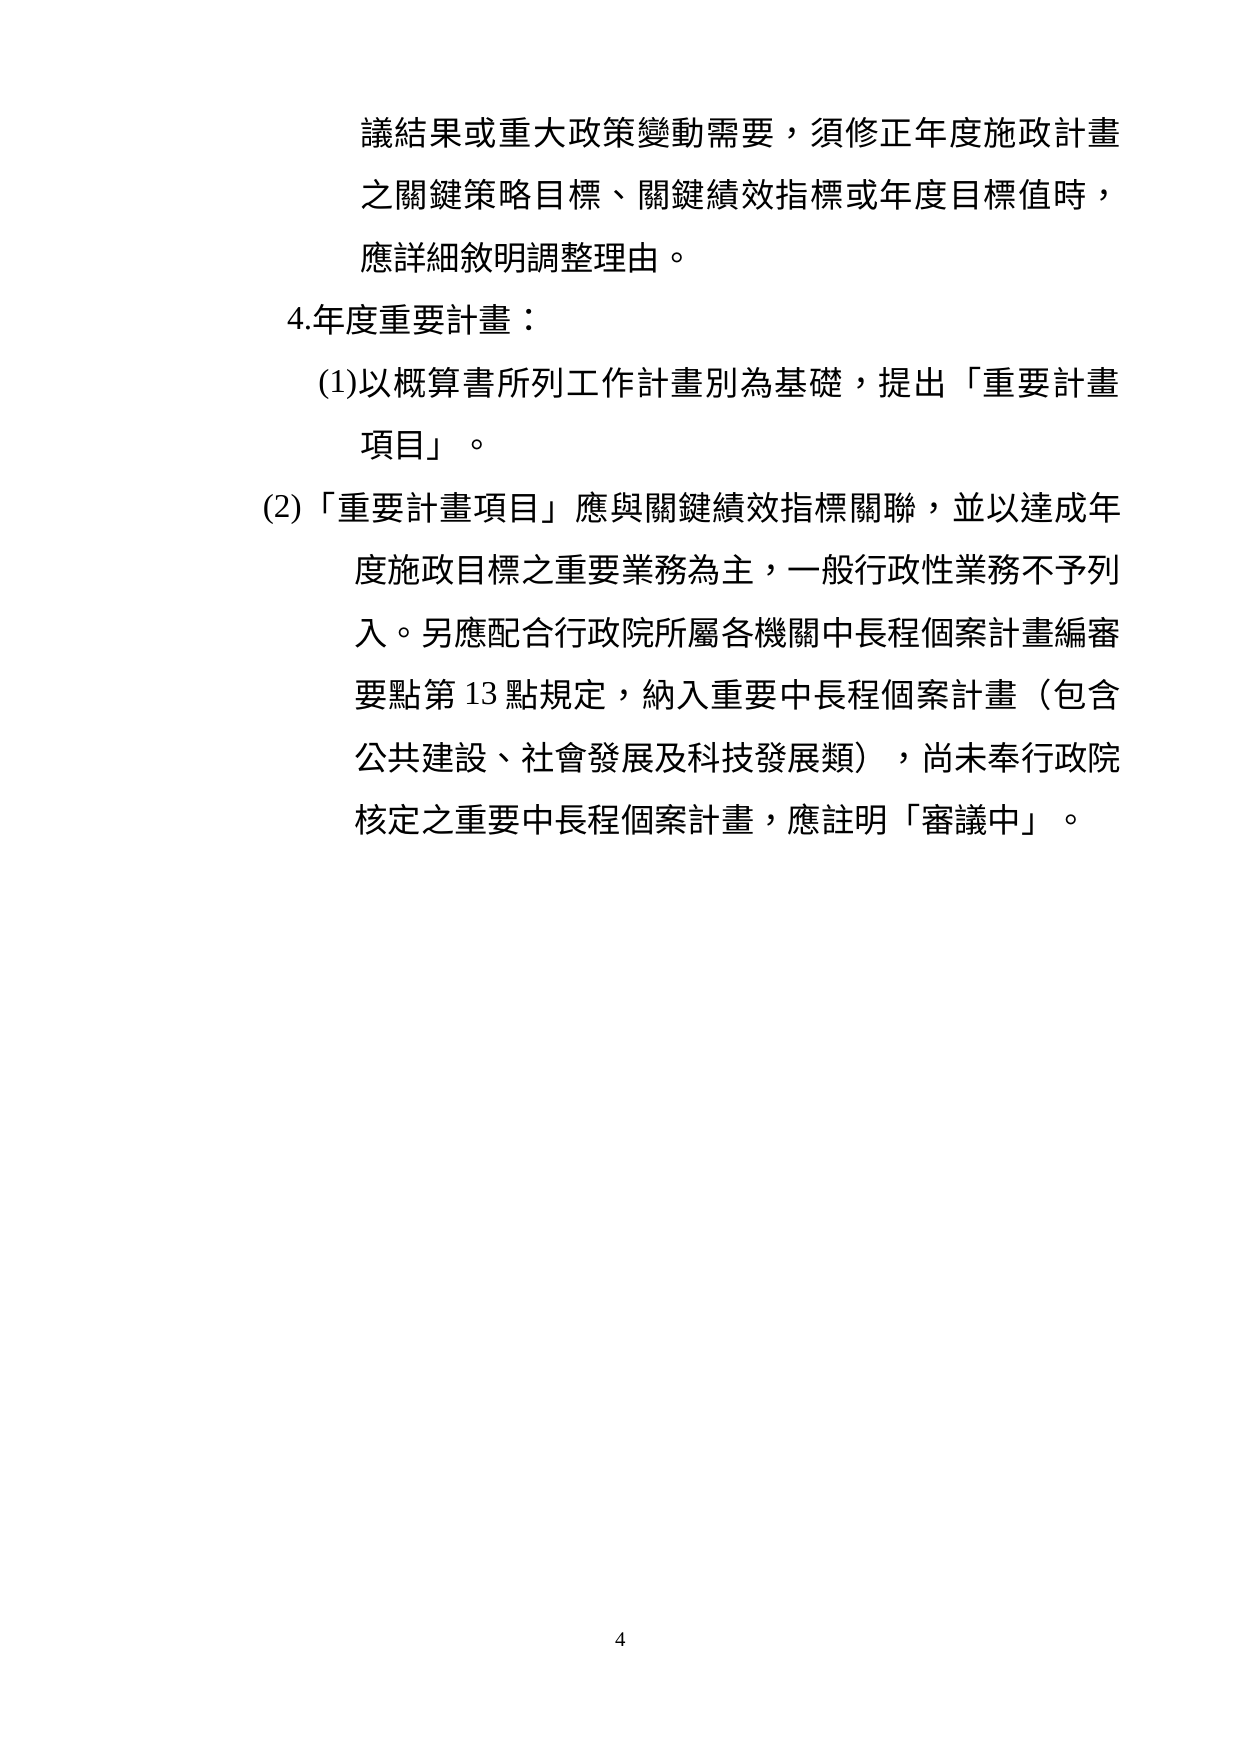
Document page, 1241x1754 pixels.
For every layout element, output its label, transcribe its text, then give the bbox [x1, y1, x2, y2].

text 議結果或重大政策變動需要，須修正年度施政計畫之關鍵策略目標、關鍵績效指標或年度目標值時，應詳細敘明調整理由。 [318, 89, 1122, 276]
text 4.年度重要計畫： [287, 276, 1122, 339]
text (2)「重要計畫項目」應與關鍵績效指標關聯，並以達成年度施政目標之重要業務為主，一般行政性業務不予列入。另應配合行政院所屬各機關中長程個案計畫編審要點第13點規定，納入重要中長程個案計畫（包含公共建設、社會發展及科技發展類），尚未奉行政院核定之重要中長程個案計畫，應註明「審議中」。 [199, 464, 1122, 839]
text (1)以概算書所列工作計畫別為基礎，提出「重要計畫項目」。 [318, 339, 1122, 464]
